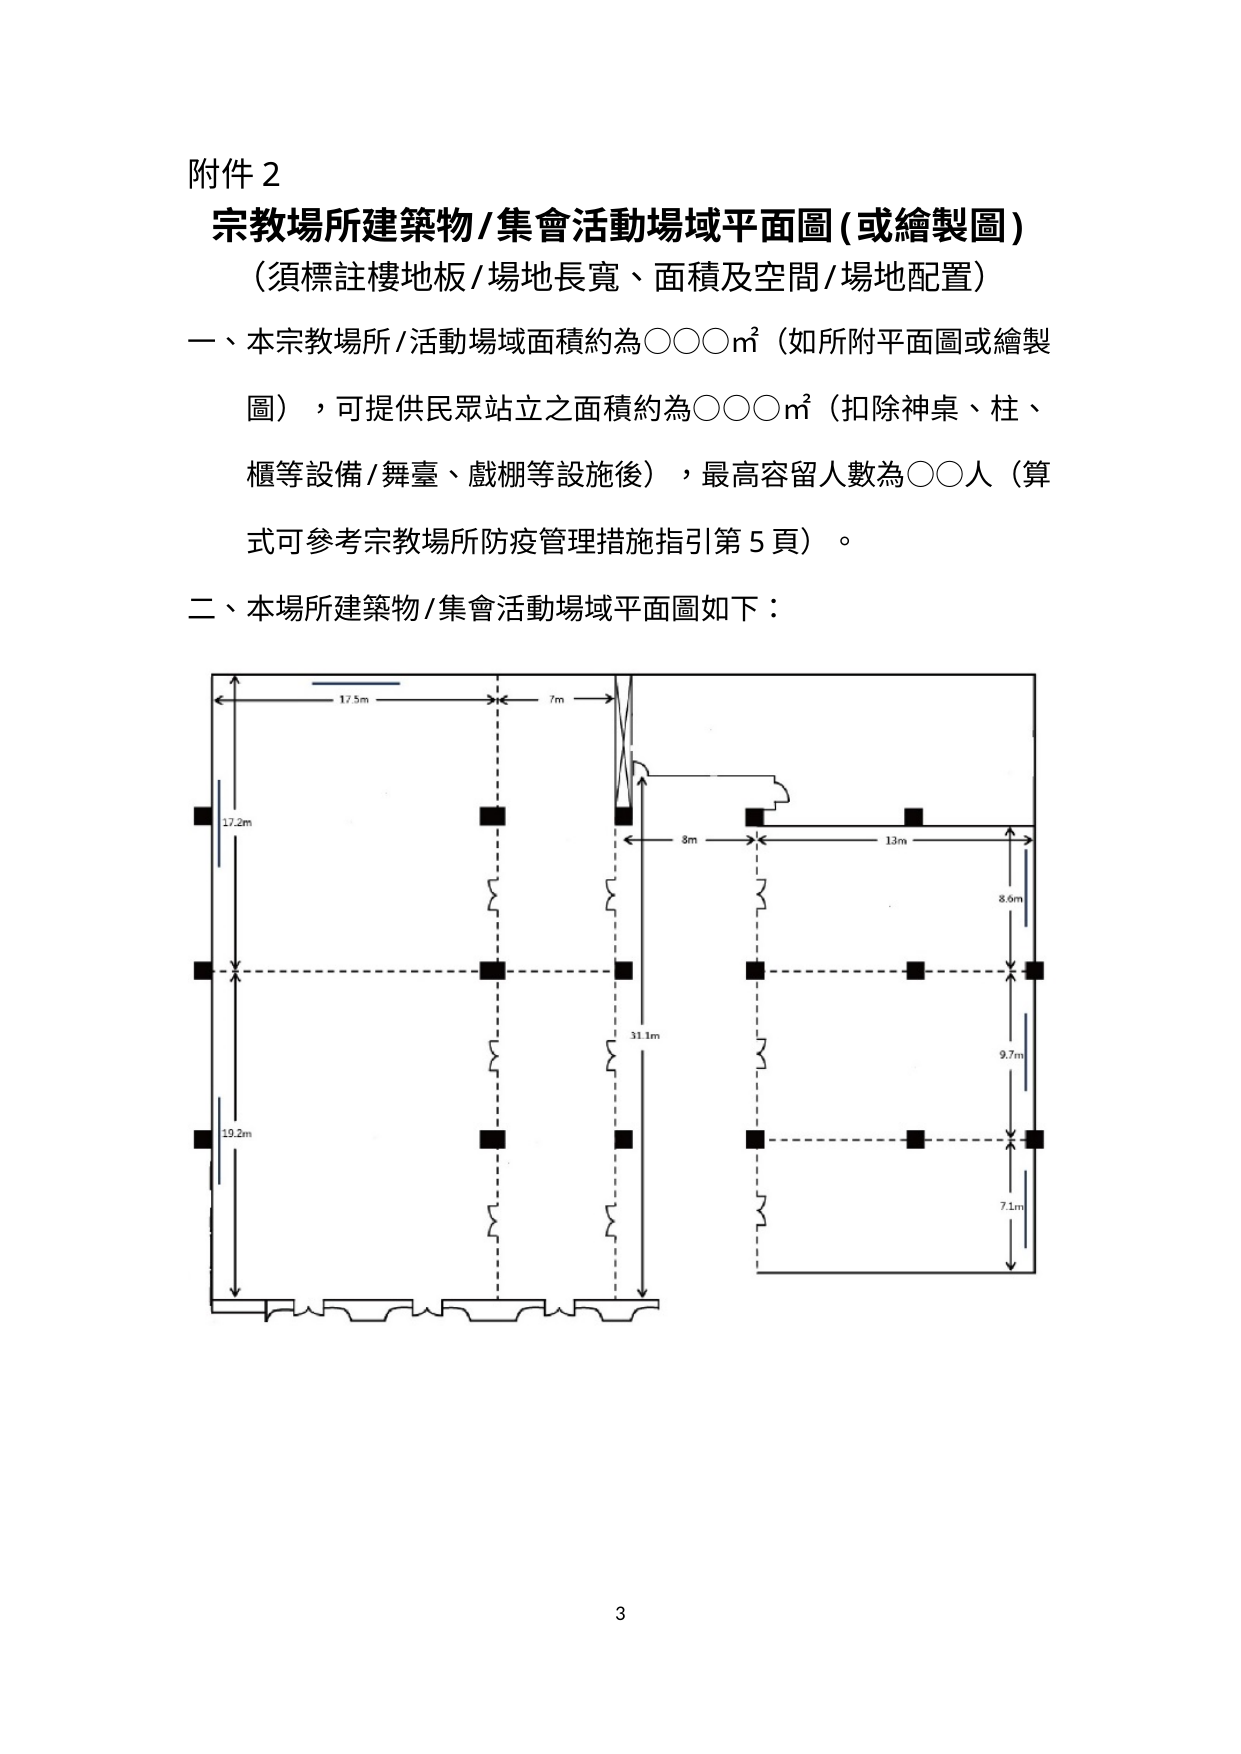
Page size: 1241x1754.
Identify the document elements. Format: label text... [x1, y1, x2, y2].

text 二、本場所建築物/集會活動場域平面圖如下： [187, 566, 1053, 632]
text （須標註樓地板/場地長寬、面積及空間/場地配置） [187, 251, 1053, 299]
text 一、本宗教場所/活動場域面積約為○○○㎡（如所附平面圖或繪製圖），可提供民眾站立之面積約為○○○㎡（扣除神桌、柱、櫃等設備/舞臺、戲棚等設施後），最高容留人數為○○人（算式可參考宗教場所防疫管理措施指引第5頁）。 [187, 299, 1053, 566]
text 宗教場所建築物/集會活動場域平面圖(或繪製圖) [187, 196, 1053, 251]
picture [187, 632, 1058, 1343]
text 附件2 [187, 148, 1053, 196]
